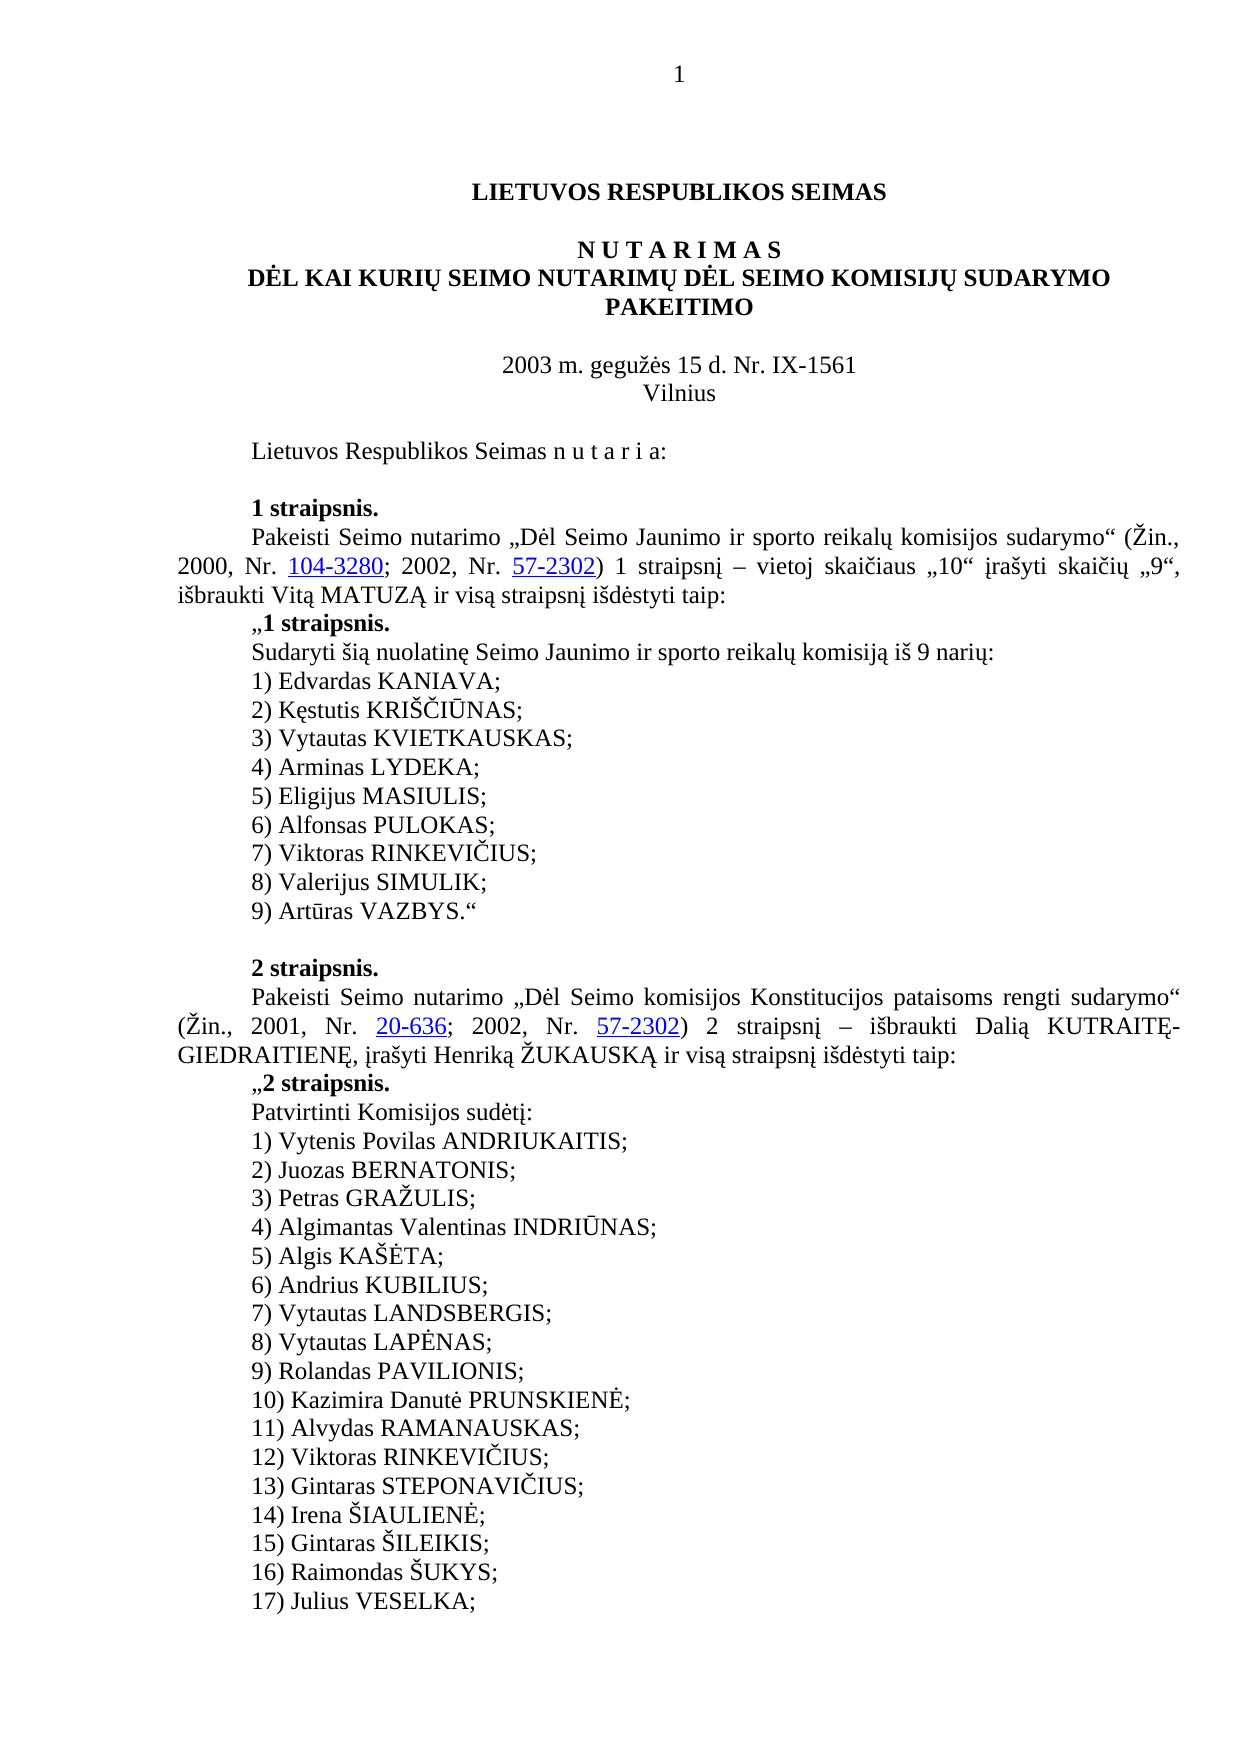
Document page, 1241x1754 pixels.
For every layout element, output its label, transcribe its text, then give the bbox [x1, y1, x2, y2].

text 3) Vytautas KVIETKAUSKAS; [177, 723, 1181, 752]
text 9) Artūras VAZBYS.“ [177, 896, 1181, 925]
text 17) Julius VESELKA; [177, 1586, 1181, 1615]
text 9) Rolandas PAVILIONIS; [177, 1356, 1181, 1385]
text 1) Vytenis Povilas ANDRIUKAITIS; [177, 1126, 1181, 1155]
text 8) Vytautas LAPĖNAS; [177, 1327, 1181, 1356]
text 5) Algis KAŠĖTA; [177, 1241, 1181, 1270]
text 5) Eligijus MASIULIS; [177, 781, 1181, 810]
text 14) Irena ŠIAULIENĖ; [177, 1500, 1181, 1528]
text 12) Viktoras RINKEVIČIUS; [177, 1442, 1181, 1471]
text 2 straipsnis. [177, 953, 1181, 982]
text Pakeisti Seimo nutarimo „Dėl Seimo Jaunimo ir sporto reikalų komisijos sudarymo“ (Žin., 2000, Nr. 104-3280; 2002, Nr. 57-2302) 1 straipsnį – vietoj skaičiaus „10“ įrašyti skaičių „9“, išbraukti Vitą MATUZĄ ir visą straipsnį išdėstyti taip: [177, 522, 1181, 608]
text Patvirtinti Komisijos sudėtį: [177, 1097, 1181, 1126]
text Sudaryti šią nuolatinę Seimo Jaunimo ir sporto reikalų komisiją iš 9 narių: [177, 637, 1181, 666]
text 4) Algimantas Valentinas INDRIŪNAS; [177, 1212, 1181, 1241]
text 6) Alfonsas PULOKAS; [177, 810, 1181, 838]
text Pakeisti Seimo nutarimo „Dėl Seimo komisijos Konstitucijos pataisoms rengti sudarymo“ (Žin., 2001, Nr. 20-636; 2002, Nr. 57-2302) 2 straipsnį – išbraukti Dalią KUTRAITĘ-GIEDRAITIENĘ, įrašyti Henriką ŽUKAUSKĄ ir visą straipsnį išdėstyti taip: [177, 982, 1181, 1068]
text 4) Arminas LYDEKA; [177, 752, 1181, 781]
text 3) Petras GRAŽULIS; [177, 1183, 1181, 1212]
text 1) Edvardas KANIAVA; [177, 666, 1181, 695]
text LIETUVOS RESPUBLIKOS SEIMAS [177, 177, 1181, 206]
text Lietuvos Respublikos Seimas nutaria: [177, 436, 1181, 465]
text DĖL KAI KURIŲ SEIMO NUTARIMŲ DĖL SEIMO KOMISIJŲ SUDARYMO PAKEITIMO [177, 263, 1181, 321]
text 11) Alvydas RAMANAUSKAS; [177, 1413, 1181, 1442]
text 7) Vytautas LANDSBERGIS; [177, 1298, 1181, 1327]
text 1 straipsnis. [177, 493, 1181, 522]
text 6) Andrius KUBILIUS; [177, 1270, 1181, 1298]
text 10) Kazimira Danutė PRUNSKIENĖ; [177, 1385, 1181, 1413]
text „2 straipsnis. [177, 1068, 1181, 1097]
text 13) Gintaras STEPONAVIČIUS; [177, 1471, 1181, 1500]
text 2) Kęstutis KRIŠČIŪNAS; [177, 695, 1181, 723]
text 2003 m. gegužės 15 d. Nr. IX-1561 [177, 350, 1181, 378]
text 8) Valerijus SIMULIK; [177, 867, 1181, 896]
text N U T A R I M A S [177, 235, 1181, 263]
text 7) Viktoras RINKEVIČIUS; [177, 838, 1181, 867]
text 16) Raimondas ŠUKYS; [177, 1557, 1181, 1586]
text 2) Juozas BERNATONIS; [177, 1155, 1181, 1183]
text „1 straipsnis. [177, 608, 1181, 637]
text 15) Gintaras ŠILEIKIS; [177, 1528, 1181, 1557]
text Vilnius [177, 378, 1181, 407]
